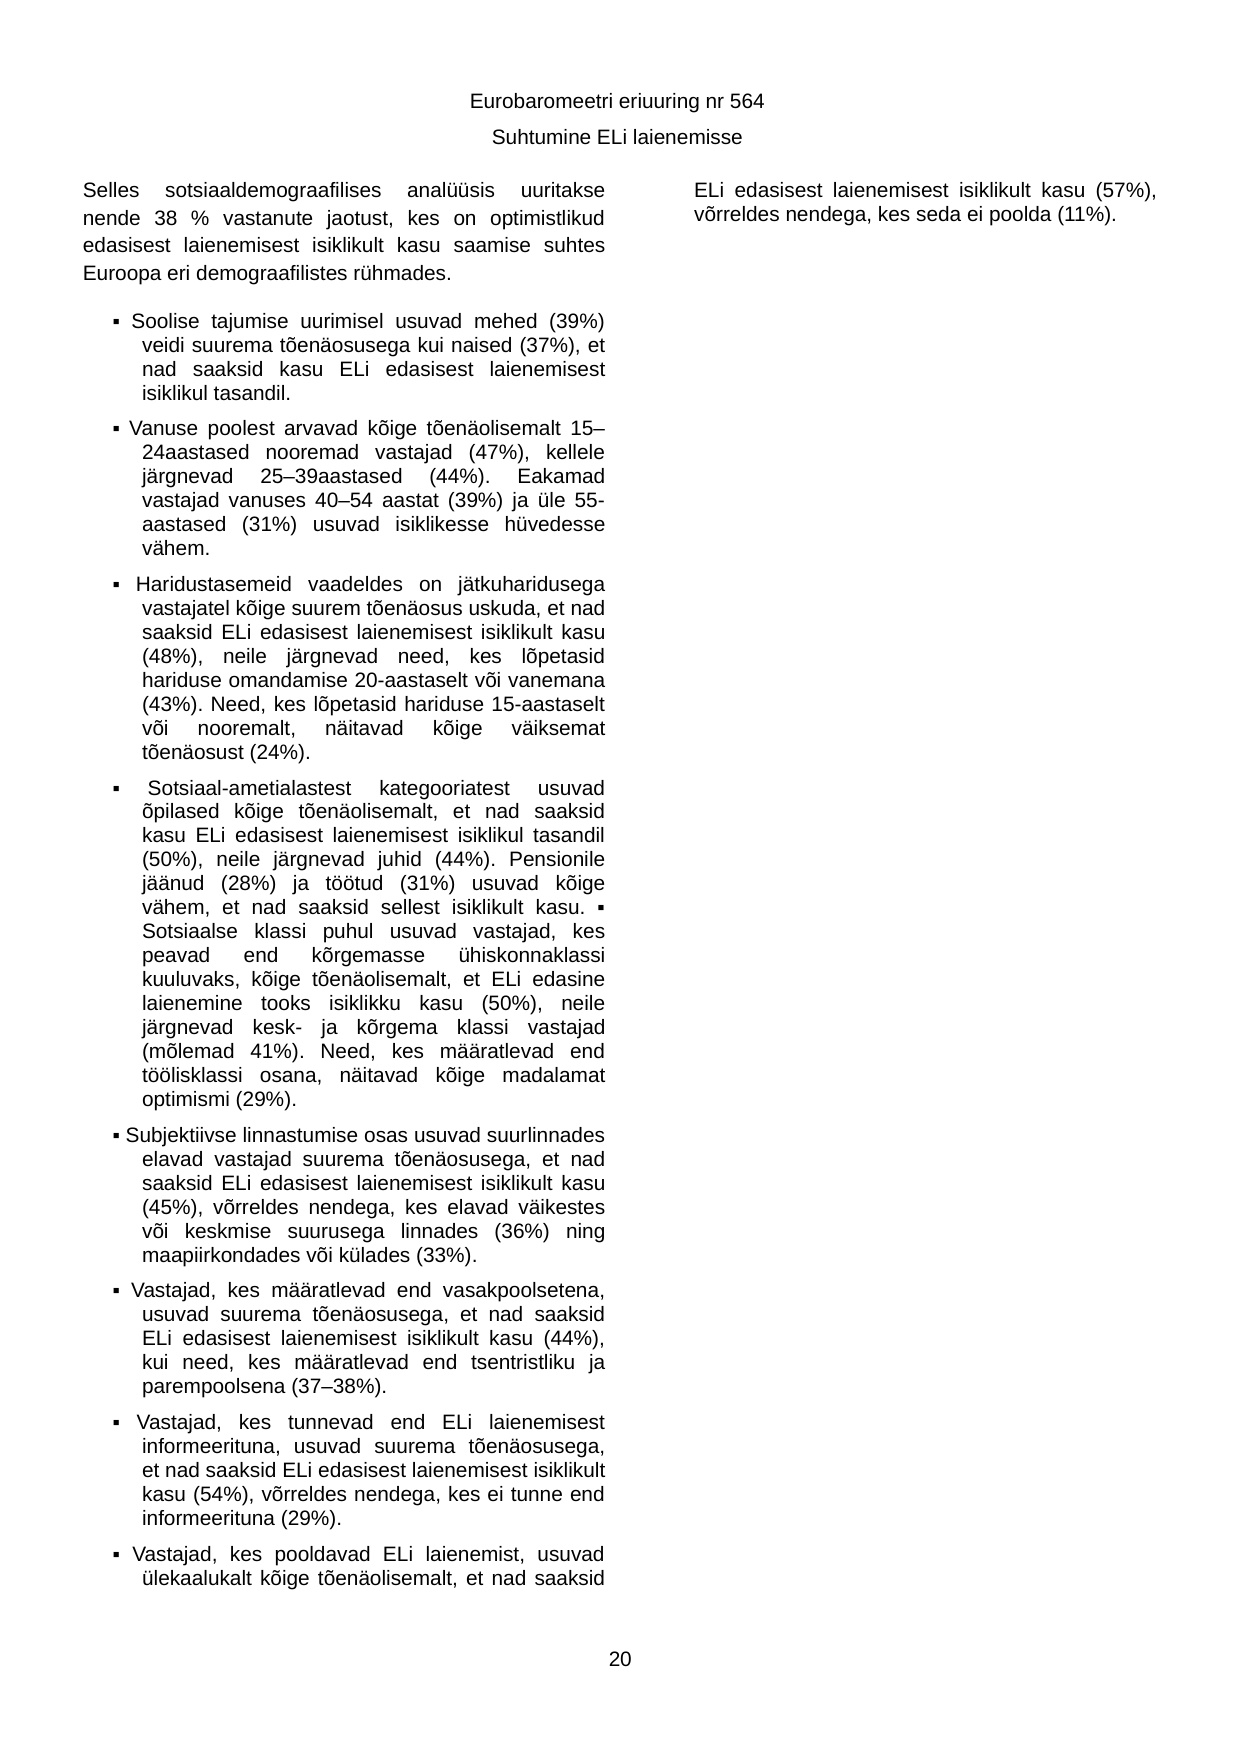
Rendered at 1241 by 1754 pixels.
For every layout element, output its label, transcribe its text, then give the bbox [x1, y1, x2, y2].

text ▪ Soolise tajumise uurimisel usuvad mehed (39%) veidi suurema tõenäosusega kui naised (37%), et nad saaksid kasu ELi edasisest laienemisest isiklikul tasandil. [112, 308, 605, 404]
text ▪ Vastajad, kes määratlevad end vasakpoolsetena, usuvad suurema tõenäosusega, et nad saaksid ELi edasisest laienemisest isiklikult kasu (44%), kui need, kes määratlevad end tsentristliku ja parempoolsena (37–38%). [112, 1278, 605, 1398]
text Selles sotsiaaldemograafilises analüüsis uuritakse nende 38 % vastanute jaotust, kes on optimistlikud edasisest laienemisest isiklikult kasu saamise suhtes Euroopa eri demograafilistes rühmades. [83, 178, 605, 284]
text ▪ Haridustasemeid vaadeldes on jätkuharidusega vastajatel kõige suurem tõenäosus uskuda, et nad saaksid ELi edasisest laienemisest isiklikult kasu (48%), neile järgnevad need, kes lõpetasid hariduse omandamise 20-aastaselt või vanemana (43%). Need, kes lõpetasid hariduse 15-aastaselt või nooremalt, näitavad kõige väiksemat tõenäosust (24%). [112, 572, 605, 763]
text ▪ Vastajad, kes pooldavad ELi laienemist, usuvad ülekaalukalt kõige tõenäolisemalt, et nad saaksid [112, 1542, 605, 1589]
text ELi edasisest laienemisest isiklikult kasu (57%), võrreldes nendega, kes seda ei poolda (11%). [664, 178, 1157, 226]
text ▪ Vastajad, kes tunnevad end ELi laienemisest informeerituna, usuvad suurema tõenäosusega, et nad saaksid ELi edasisest laienemisest isiklikult kasu (54%), võrreldes nendega, kes ei tunne end informeerituna (29%). [112, 1410, 605, 1530]
text ▪ Vanuse poolest arvavad kõige tõenäolisemalt 15–24aastased nooremad vastajad (47%), kellele järgnevad 25–39aastased (44%). Eakamad vastajad vanuses 40–54 aastat (39%) ja üle 55-aastased (31%) usuvad isiklikesse hüvedesse vähem. [112, 416, 605, 560]
text ▪ Subjektiivse linnastumise osas usuvad suurlinnades elavad vastajad suurema tõenäosusega, et nad saaksid ELi edasisest laienemisest isiklikult kasu (45%), võrreldes nendega, kes elavad väikestes või keskmise suurusega linnades (36%) ning maapiirkondades või külades (33%). [112, 1123, 605, 1266]
text ▪ Sotsiaal-ametialastest kategooriatest usuvad õpilased kõige tõenäolisemalt, et nad saaksid kasu ELi edasisest laienemisest isiklikul tasandil (50%), neile järgnevad juhid (44%). Pensionile jäänud (28%) ja töötud (31%) usuvad kõige vähem, et nad saaksid sellest isiklikult kasu. ▪ Sotsiaalse klassi puhul usuvad vastajad, kes peavad end kõrgemasse ühiskonnaklassi kuuluvaks, kõige tõenäolisemalt, et ELi edasine laienemine tooks isiklikku kasu (50%), neile järgnevad kesk- ja kõrgema klassi vastajad (mõlemad 41%). Need, kes määratlevad end töölisklassi osana, näitavad kõige madalamat optimismi (29%). [112, 775, 605, 1111]
